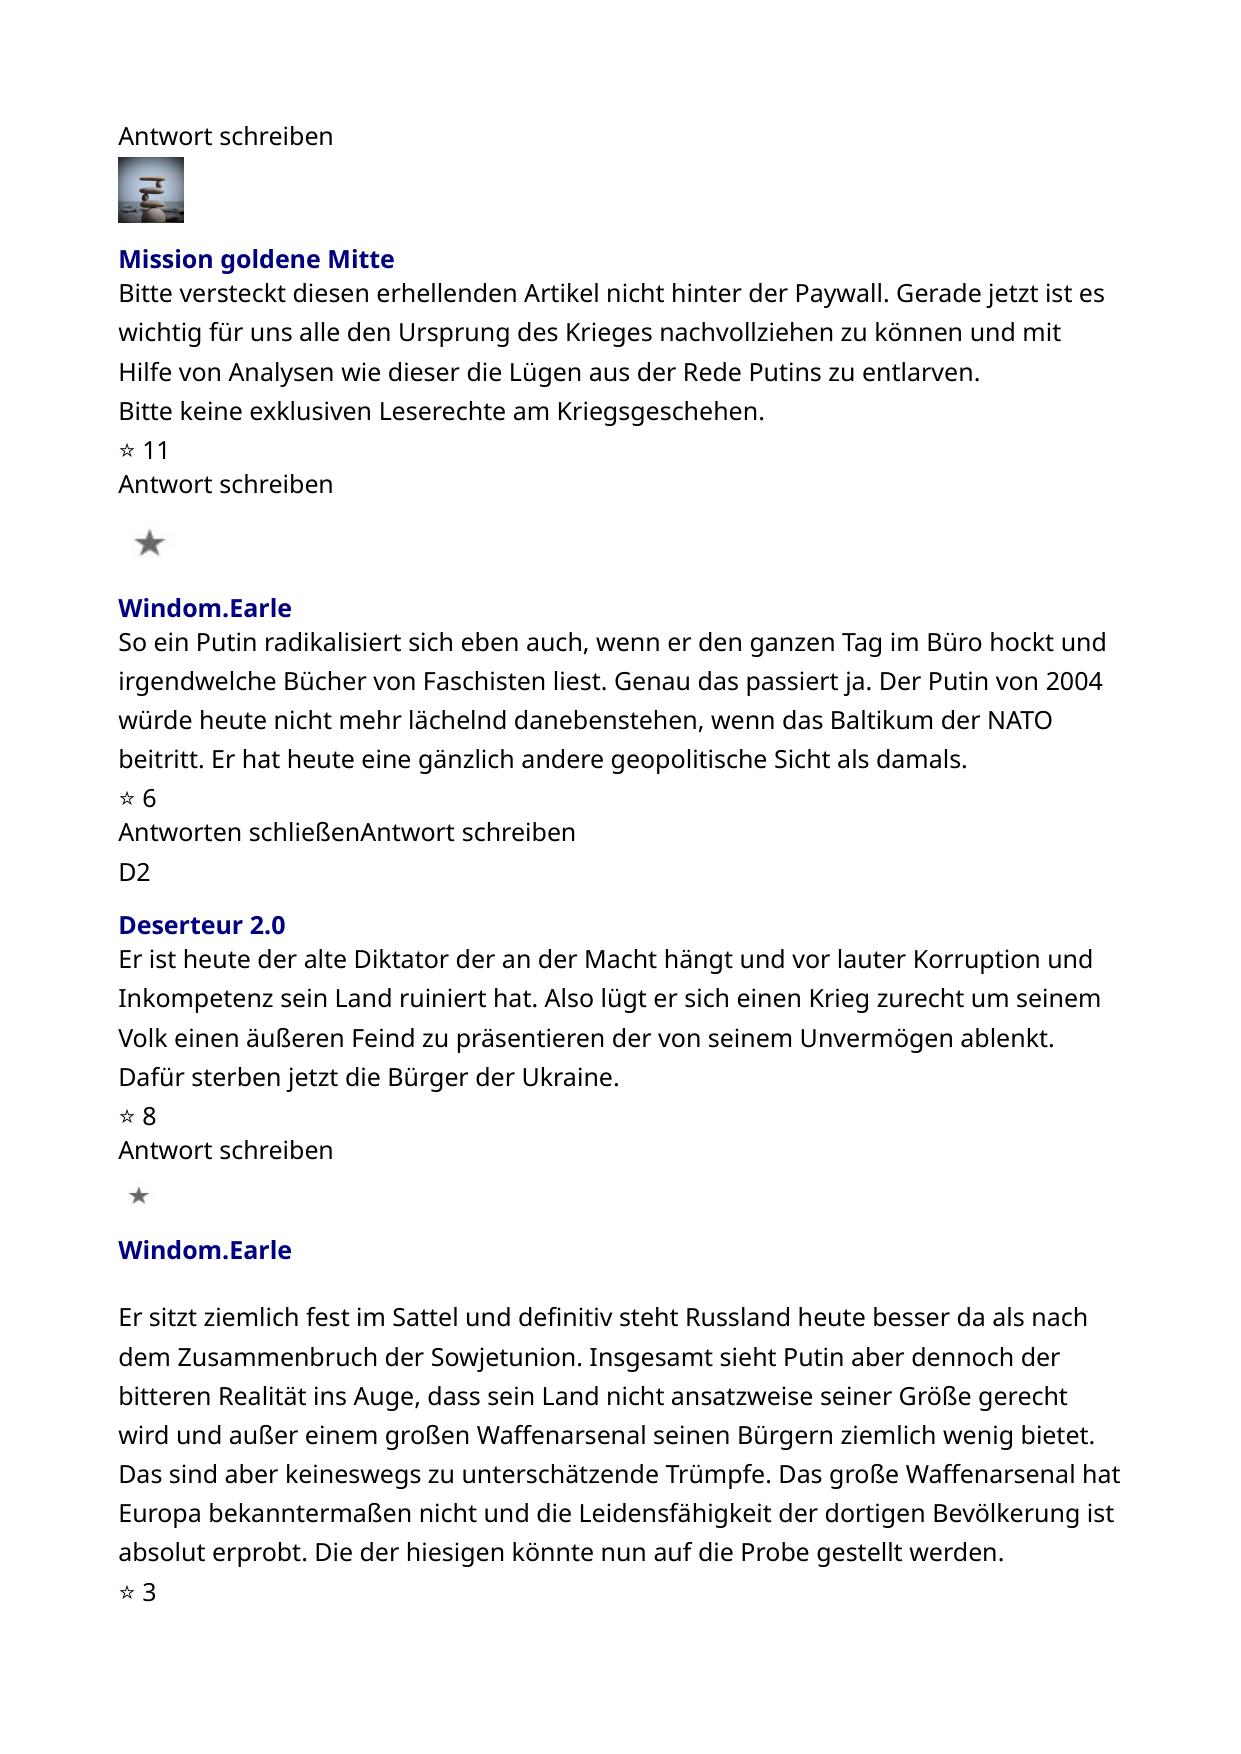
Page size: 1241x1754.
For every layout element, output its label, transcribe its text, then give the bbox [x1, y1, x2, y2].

text So ein Putin radikalisiert sich eben auch, wenn er den ganzen Tag im Büro hockt und irgendwelche Bücher von Faschisten liest. Genau das passiert ja. Der Putin von 2004 würde heute nicht mehr lächelnd danebenstehen, wenn das Baltikum der NATO beitritt. Er hat heute eine gänzlich andere geopolitische Sicht als damals. [118, 624, 1122, 776]
text ⭐️ 6 [118, 781, 1122, 815]
subtitle Mission goldene Mitte [118, 242, 1122, 276]
text Antwort schreiben [118, 1133, 1122, 1167]
text Er sitzt ziemlich fest im Sattel und definitiv steht Russland heute besser da als nach dem Zusammenbruch der Sowjetunion. Insgesamt sieht Putin aber dennoch der bitteren Realität ins Auge, dass sein Land nicht ansatzweise seiner Größe gerecht wird und außer einem großen Waffenarsenal seinen Bürgern ziemlich wenig bietet. Das sind aber keineswegs zu unterschätzende Trümpfe. Das große Waffenarsenal hat Europa bekanntermaßen nicht und die Leidensfähigkeit der dortigen Bevölkerung ist absolut erprobt. Die der hiesigen könnte nun auf die Probe gestellt werden. [118, 1300, 1122, 1569]
text ⭐️ 3 [118, 1574, 1122, 1608]
text D2 [118, 854, 1122, 888]
text Antwort schreiben [118, 467, 1122, 501]
subtitle Windom.Earle [118, 590, 1122, 624]
picture [118, 505, 184, 572]
picture [118, 157, 184, 223]
subtitle Windom.Earle [118, 1233, 1122, 1267]
text ⭐️ 11 [118, 432, 1122, 467]
subtitle Deserteur 2.0 [118, 908, 1122, 942]
picture [118, 1171, 161, 1214]
text Antworten schließenAntwort schreiben [118, 815, 1122, 849]
text Bitte keine exklusiven Leserechte am Kriegsgeschehen. [118, 393, 1122, 427]
text Antwort schreiben [118, 118, 1122, 152]
text Bitte versteckt diesen erhellenden Artikel nicht hinter der Paywall. Gerade jetzt ist es wichtig für uns alle den Ursprung des Krieges nachvollziehen zu können und mit Hilfe von Analysen wie dieser die Lügen aus der Rede Putins zu entlarven. [118, 276, 1122, 388]
text Er ist heute der alte Diktator der an der Macht hängt und vor lauter Korruption und Inkompetenz sein Land ruiniert hat. Also lügt er sich einen Krieg zurecht um seinem Volk einen äußeren Feind zu präsentieren der von seinem Unvermögen ablenkt. Dafür sterben jetzt die Bürger der Ukraine. [118, 942, 1122, 1093]
text ⭐️ 8 [118, 1099, 1122, 1133]
